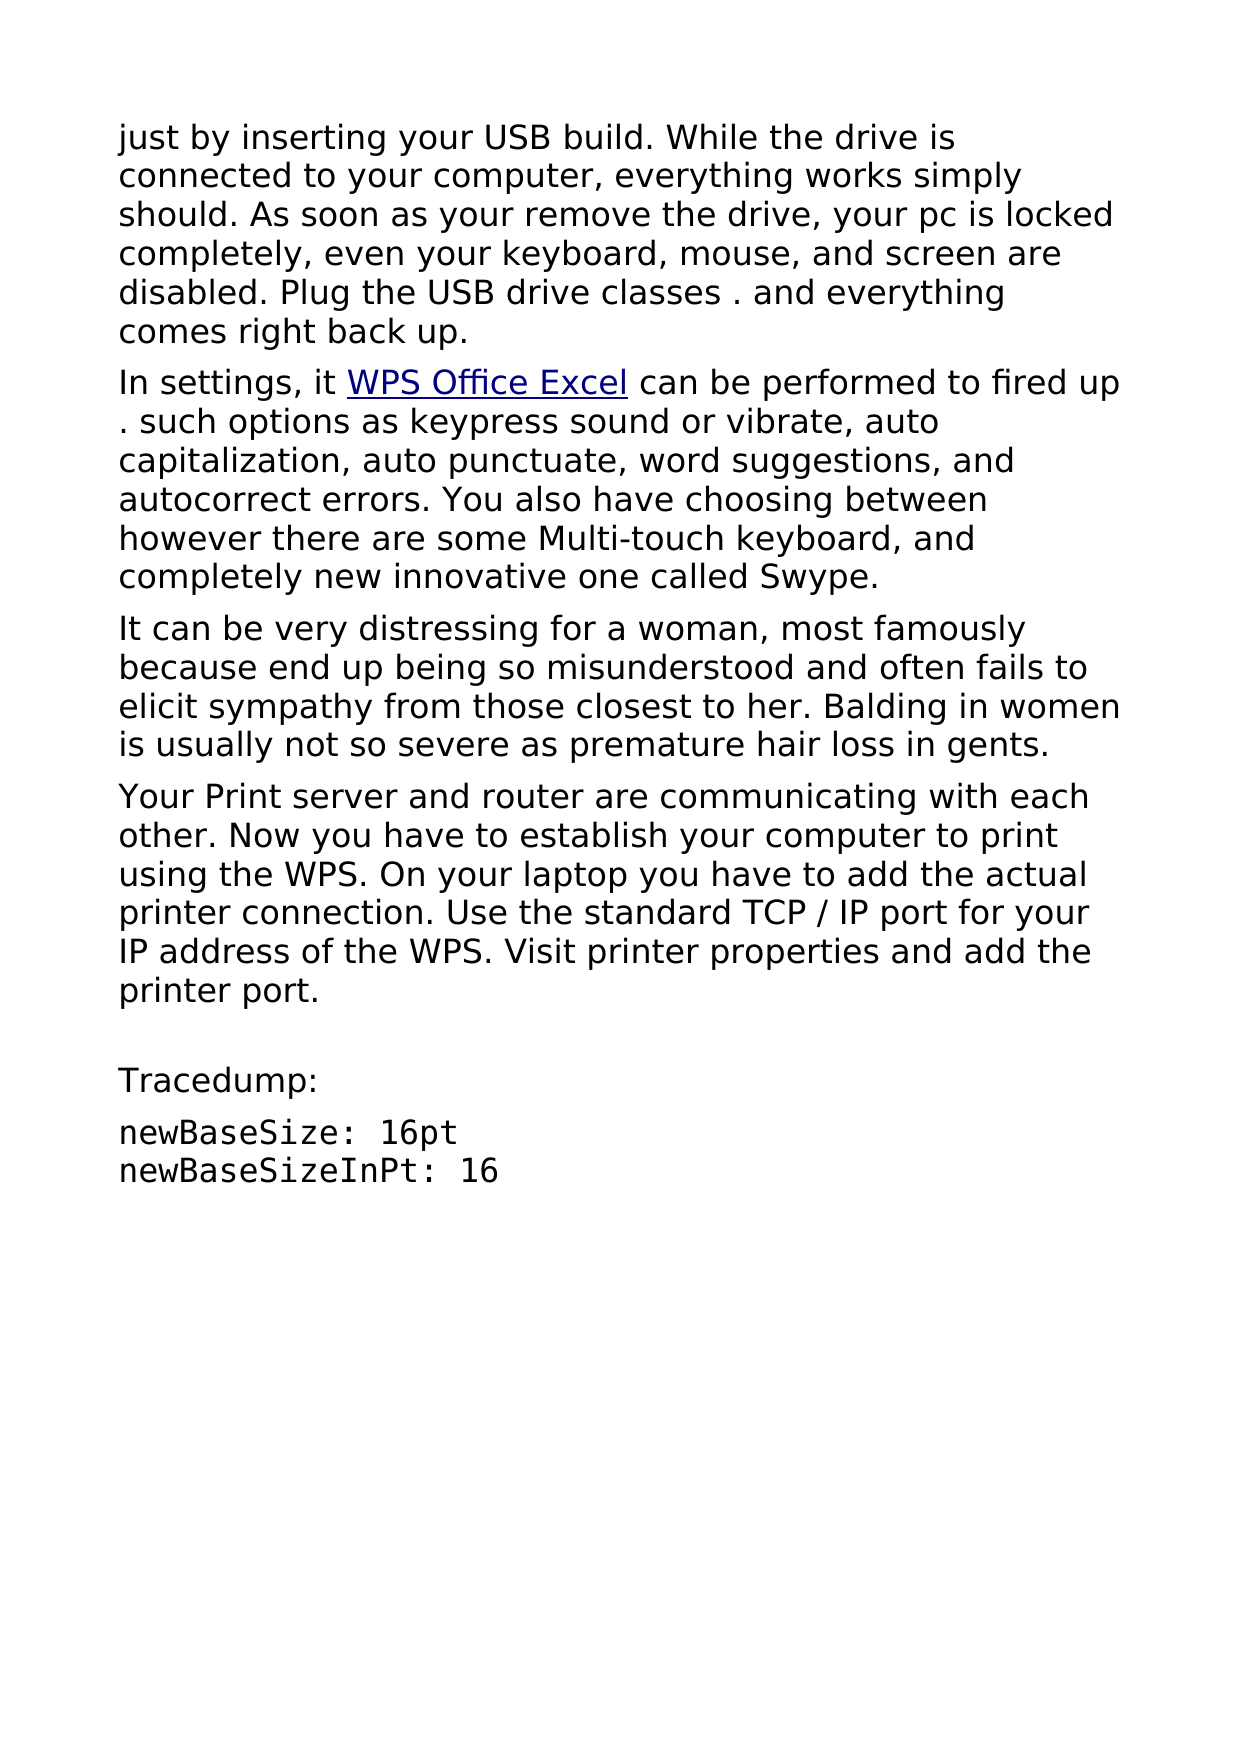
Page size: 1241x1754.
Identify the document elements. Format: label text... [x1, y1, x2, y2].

text newBaseSize: 16pt newBaseSizeInPt: 16 [118, 1113, 1122, 1191]
text In settings, it WPS Office Excel can be performed to fired up . such options as keypress sound or vibrate, auto capitalization, auto punctuate, word suggestions, and autocorrect errors. You also have choosing between however there are some Multi-touch keyboard, and completely new innovative one called Swype. [118, 364, 1122, 597]
text It can be very distressing for a woman, most famously because end up being so misunderstood and often fails to elicit sympathy from those closest to her. Balding in women is usually not so severe as premature hair loss in gents. [118, 609, 1122, 765]
text Tracedump: [118, 1023, 1122, 1101]
text Your Print server and router are communicating with each other. Now you have to establish your computer to print using the WPS. On your laptop you have to add the actual printer connection. Use the standard TCP / IP port for your IP address of the WPS. Visit printer properties and add the printer port. [118, 777, 1122, 1010]
text just by inserting your USB build. While the drive is connected to your computer, everything works simply should. As soon as your remove the drive, your pc is locked completely, even your keyboard, mouse, and screen are disabled. Plug the USB drive classes . and everything comes right back up. [118, 118, 1122, 351]
